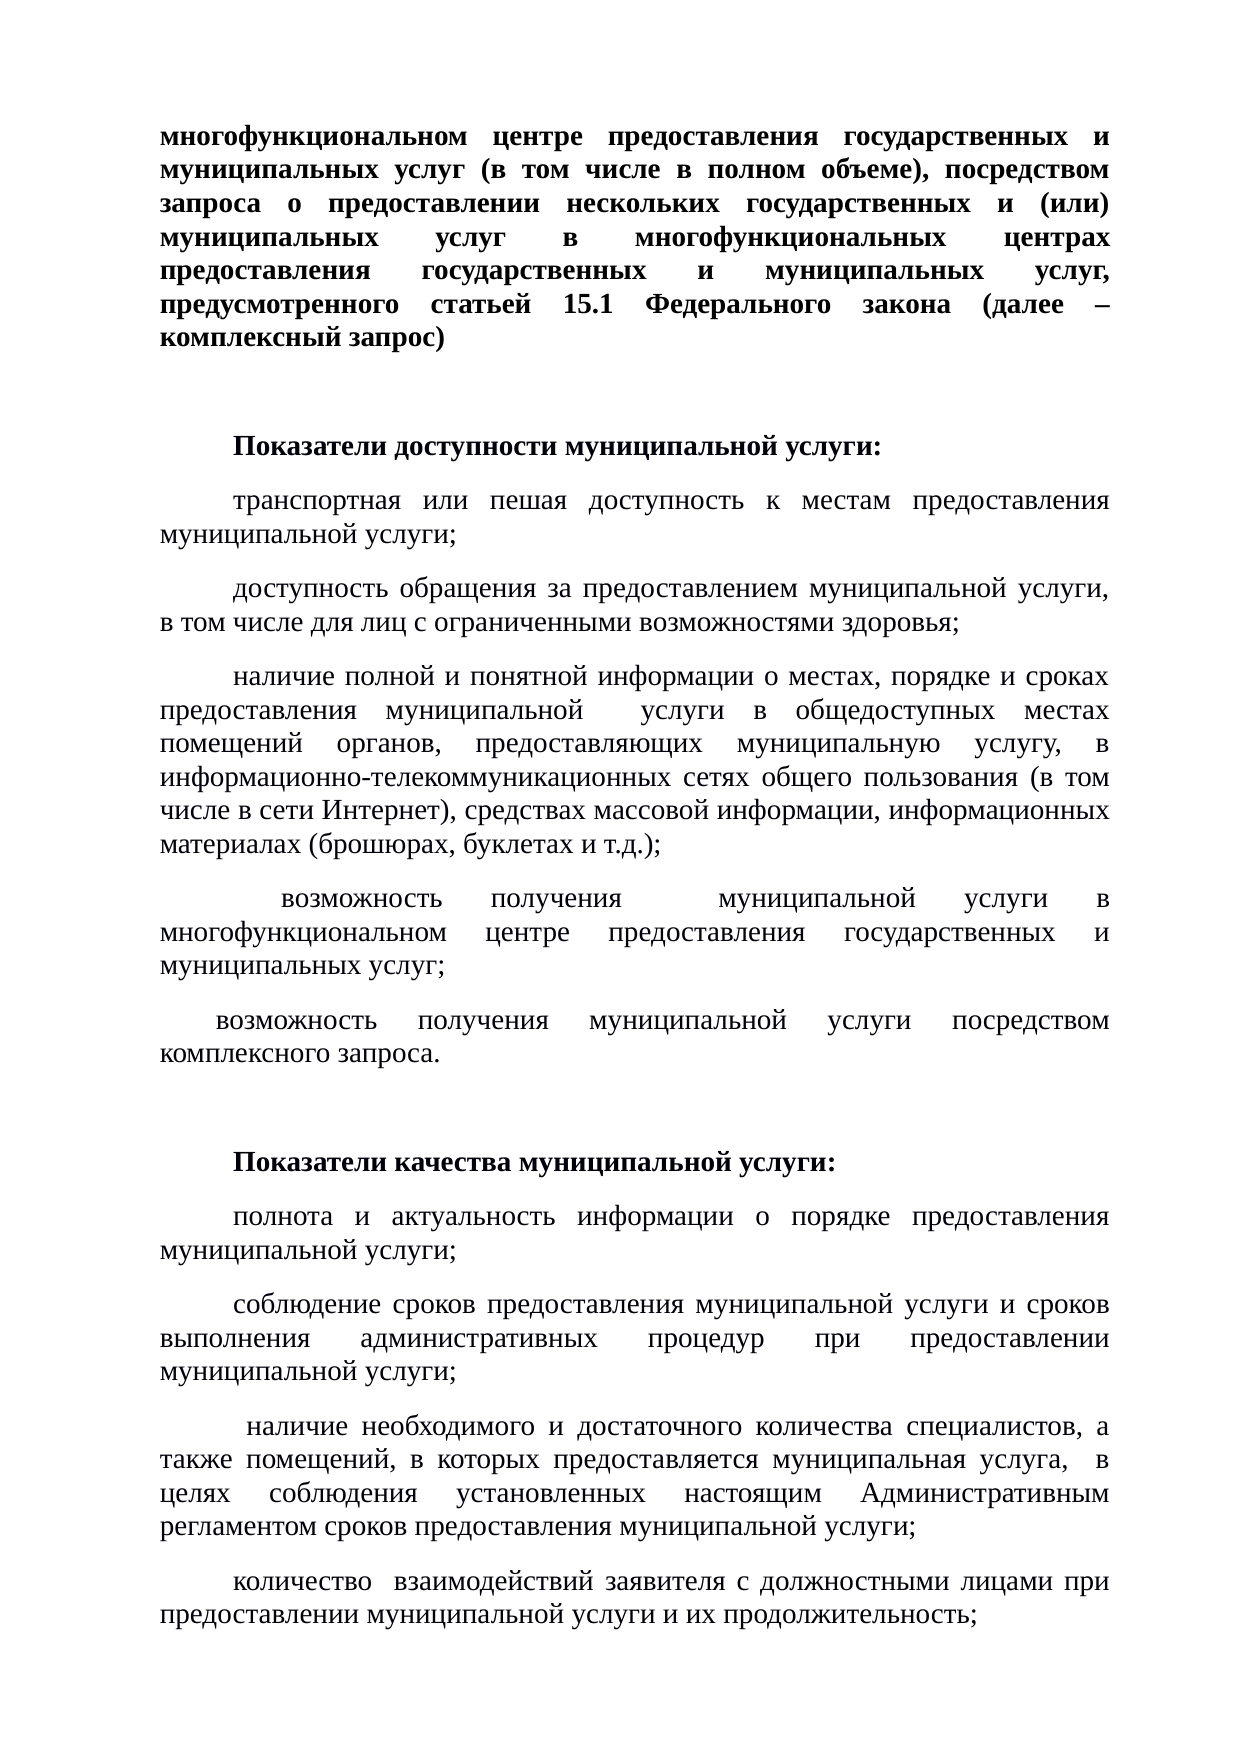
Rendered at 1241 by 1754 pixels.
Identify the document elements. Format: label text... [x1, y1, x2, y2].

text многофункциональном центре предоставления государственных и муниципальных услуг (в том числе в полном объеме), посредством запроса о предоставлении нескольких государственных и (или) муниципальных услуг в многофункциональных центрах предоставления государственных и муниципальных услуг, предусмотренного статьей 15.1 Федерального закона (далее – комплексный запрос) [159, 118, 1110, 353]
text транспортная или пешая доступность к местам предоставления муниципальной услуги; [159, 482, 1110, 549]
text доступность обращения за предоставлением муниципальной услуги, в том числе для лиц с ограниченными возможностями здоровья; [159, 570, 1110, 637]
text наличие необходимого и достаточного количества специалистов, а также помещений, в которых предоставляется муниципальная услуга, в целях соблюдения установленных настоящим Административным регламентом сроков предоставления муниципальной услуги; [159, 1408, 1110, 1542]
text Показатели доступности муниципальной услуги: [159, 428, 1110, 462]
text наличие полной и понятной информации о местах, порядке и сроках предоставления муниципальной услуги в общедоступных местах помещений органов, предоставляющих муниципальную услугу, в информационно-телекоммуникационных сетях общего пользования (в том числе в сети Интернет), средствах массовой информации, информационных материалах (брошюрах, буклетах и т.д.); [159, 658, 1110, 859]
text количество взаимодействий заявителя с должностными лицами при предоставлении муниципальной услуги и их продолжительность; [159, 1563, 1110, 1630]
text соблюдение сроков предоставления муниципальной услуги и сроков выполнения административных процедур при предоставлении муниципальной услуги; [159, 1286, 1110, 1387]
text Показатели качества муниципальной услуги: [159, 1144, 1110, 1178]
text возможность получения муниципальной услуги в многофункциональном центре предоставления государственных и муниципальных услуг; [159, 880, 1110, 981]
text возможность получения муниципальной услуги посредством комплексного запроса. [159, 1002, 1110, 1069]
text полнота и актуальность информации о порядке предоставления муниципальной услуги; [159, 1198, 1110, 1266]
